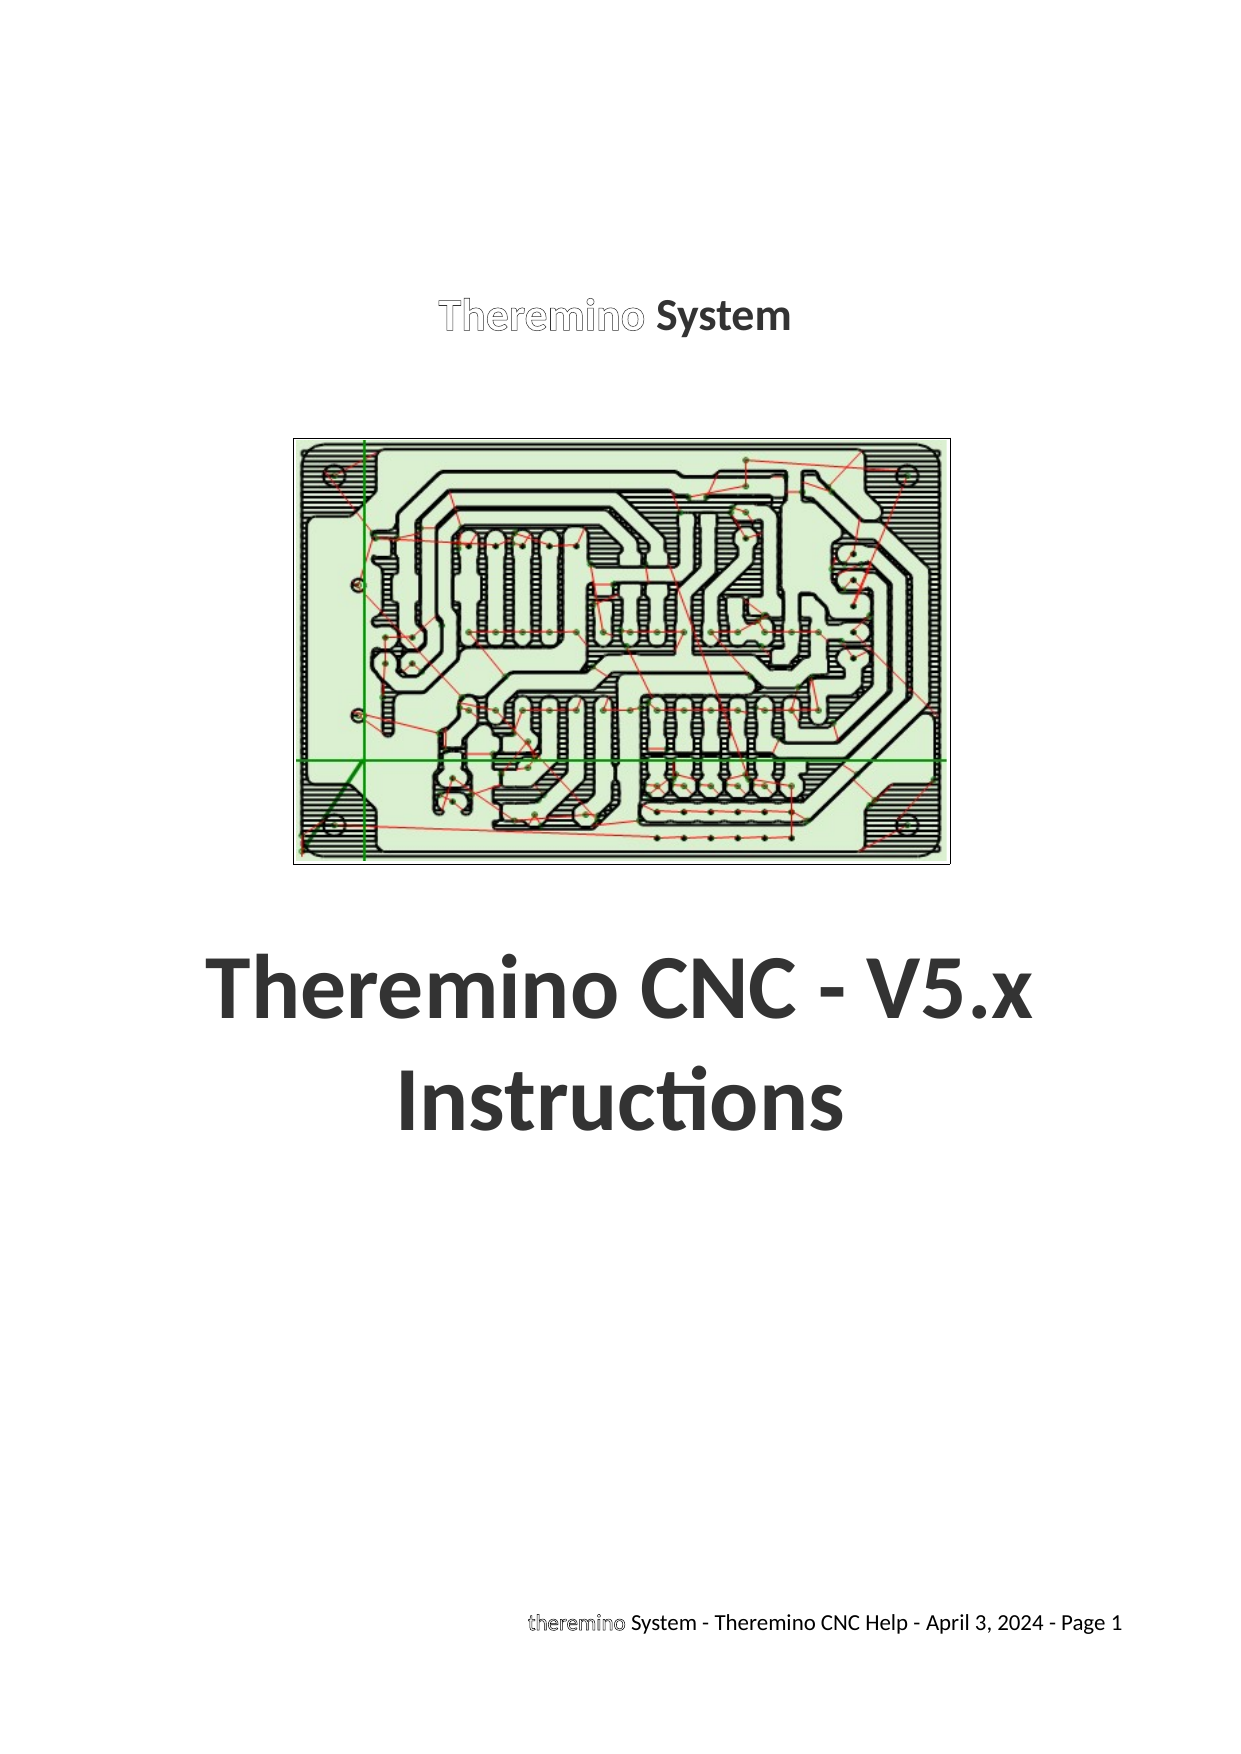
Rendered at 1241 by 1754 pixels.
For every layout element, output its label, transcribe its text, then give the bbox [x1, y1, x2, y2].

text Theremino System [118, 286, 1122, 342]
text Instructions [118, 1042, 1122, 1153]
picture [296, 440, 947, 861]
text Theremino CNC - V5.x [118, 930, 1122, 1042]
